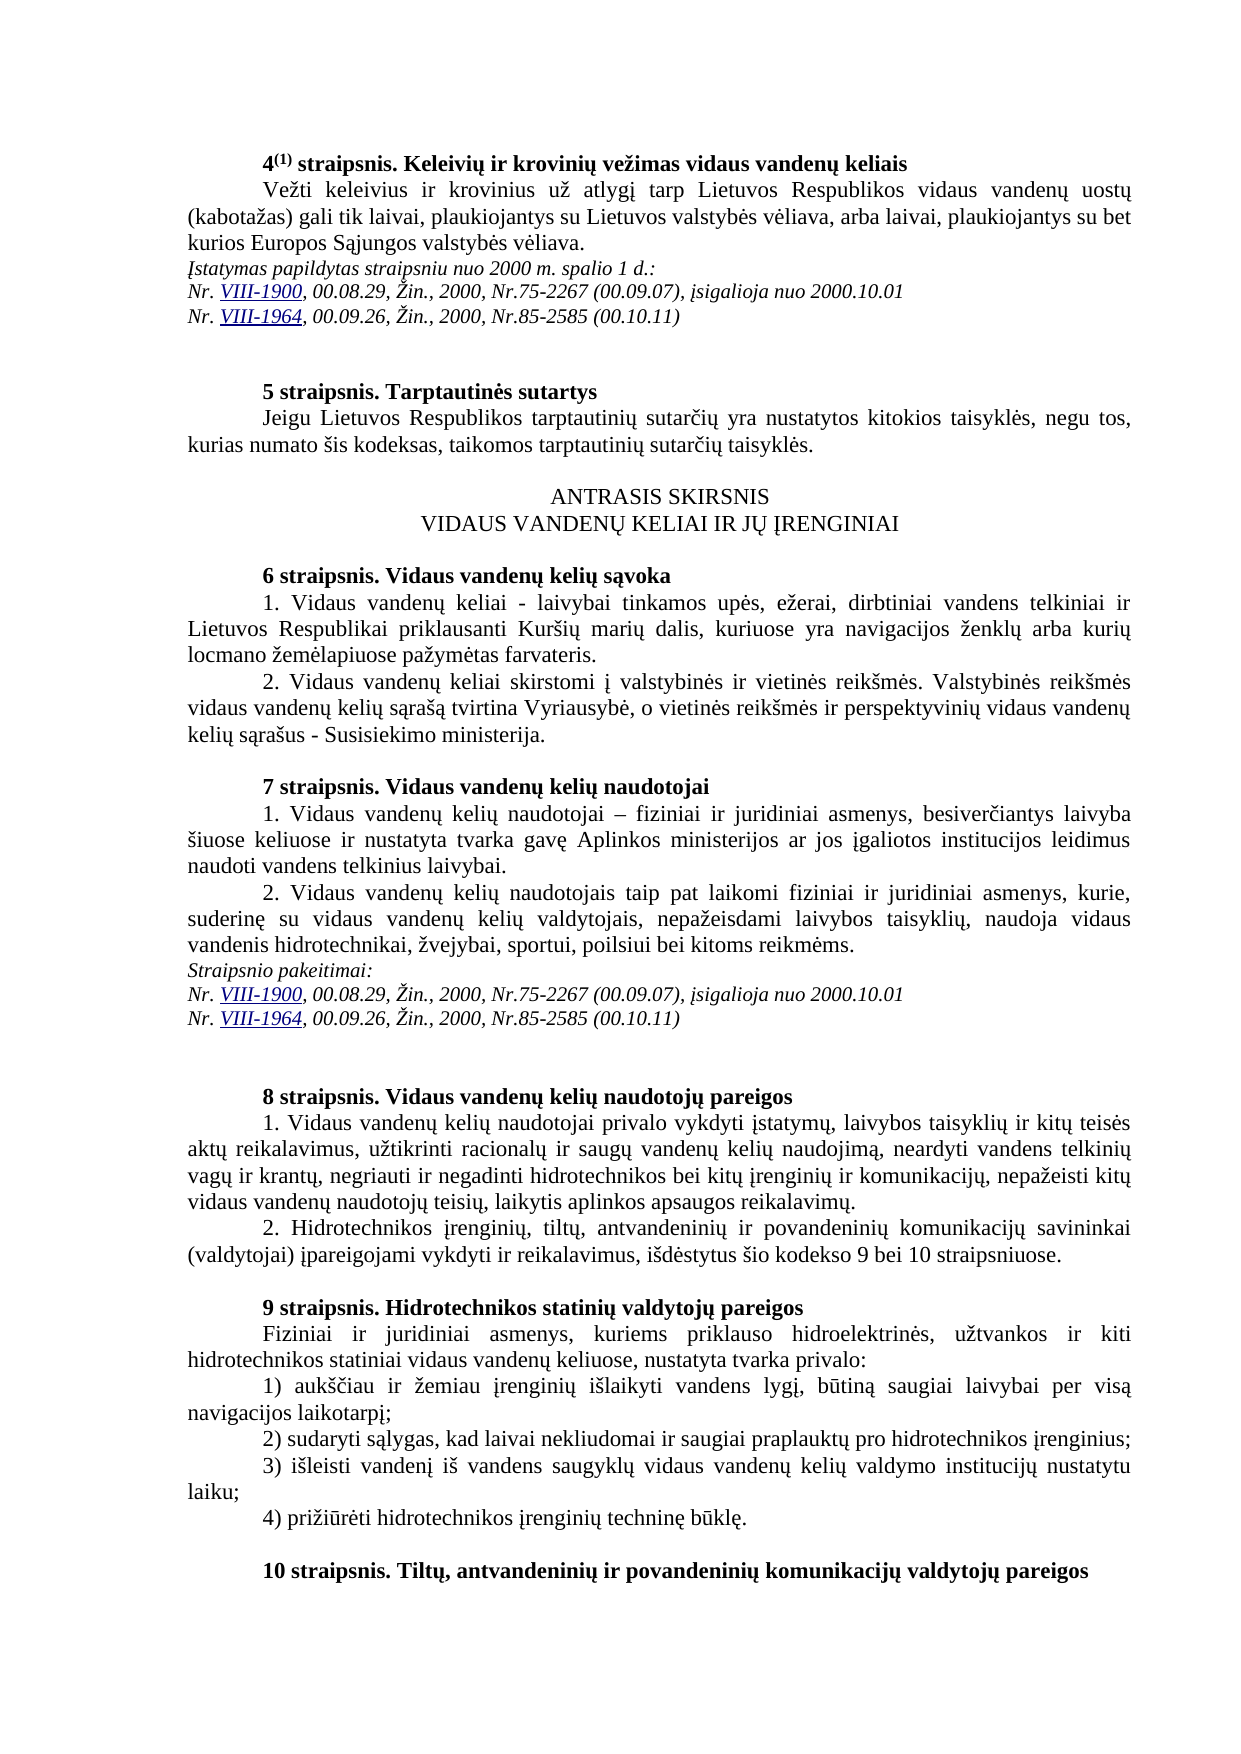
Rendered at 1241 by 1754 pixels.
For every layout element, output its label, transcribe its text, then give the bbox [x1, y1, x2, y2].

text 4(1) straipsnis. Keleivių ir krovinių vežimas vidaus vandenų keliais [187, 150, 1053, 176]
text 3) išleisti vandenį iš vandens saugyklų vidaus vandenų kelių valdymo institucijų nustatytu laiku; [187, 1452, 1132, 1504]
text 6 straipsnis. Vidaus vandenų kelių sąvoka [187, 562, 1132, 589]
text Fiziniai ir juridiniai asmenys, kuriems priklauso hidroelektrinės, užtvankos ir kiti hidrotechnikos statiniai vidaus vandenų keliuose, nustatyta tvarka privalo: [187, 1320, 1132, 1373]
text 2. Hidrotechnikos įrenginių, tiltų, antvandeninių ir povandeninių komunikacijų savininkai (valdytojai) įpareigojami vykdyti ir reikalavimus, išdėstytus šio kodekso 9 bei 10 straipsniuose. [187, 1214, 1132, 1267]
text 1. Vidaus vandenų keliai - laivybai tinkamos upės, ežerai, dirbtiniai vandens telkiniai ir Lietuvos Respublikai priklausanti Kuršių marių dalis, kuriuose yra navigacijos ženklų arba kurių locmano žemėlapiuose pažymėtas farvateris. [187, 589, 1132, 668]
text 7 straipsnis. Vidaus vandenų kelių naudotojai [187, 773, 1132, 800]
text 1. Vidaus vandenų kelių naudotojai privalo vykdyti įstatymų, laivybos taisyklių ir kitų teisės aktų reikalavimus, užtikrinti racionalų ir saugų vandenų kelių naudojimą, neardyti vandens telkinių vagų ir krantų, negriauti ir negadinti hidrotechnikos bei kitų įrenginių ir komunikacijų, nepažeisti kitų vidaus vandenų naudotojų teisių, laikytis aplinkos apsaugos reikalavimų. [187, 1109, 1132, 1214]
text 2. Vidaus vandenų keliai skirstomi į valstybinės ir vietinės reikšmės. Valstybinės reikšmės vidaus vandenų kelių sąrašą tvirtina Vyriausybė, o vietinės reikšmės ir perspektyvinių vidaus vandenų kelių sąrašus - Susisiekimo ministerija. [187, 668, 1132, 747]
text 1) aukščiau ir žemiau įrenginių išlaikyti vandens lygį, būtiną saugiai laivybai per visą navigacijos laikotarpį; [187, 1373, 1132, 1425]
text Įstatymas papildytas straipsniu nuo 2000 m. spalio 1 d.: [187, 255, 1132, 279]
text 8 straipsnis. Vidaus vandenų kelių naudotojų pareigos [187, 1083, 1132, 1109]
text ANTRASIS SKIRSNIS [187, 483, 1132, 510]
text Nr. VIII-1900, 00.08.29, Žin., 2000, Nr.75-2267 (00.09.07), įsigalioja nuo 2000.10.01 [187, 982, 1132, 1006]
text Jeigu Lietuvos Respublikos tarptautinių sutarčių yra nustatytos kitokios taisyklės, negu tos, kurias numato šis kodeksas, taikomos tarptautinių sutarčių taisyklės. [187, 404, 1132, 457]
text 5 straipsnis. Tarptautinės sutartys [187, 378, 1132, 404]
text 9 straipsnis. Hidrotechnikos statinių valdytojų pareigos [187, 1293, 1132, 1320]
text 1. Vidaus vandenų kelių naudotojai – fiziniai ir juridiniai asmenys, besiverčiantys laivyba šiuose keliuose ir nustatyta tvarka gavę Aplinkos ministerijos ar jos įgaliotos institucijos leidimus naudoti vandens telkinius laivybai. [187, 800, 1132, 879]
text Straipsnio pakeitimai: [187, 958, 1132, 982]
text 2. Vidaus vandenų kelių naudotojais taip pat laikomi fiziniai ir juridiniai asmenys, kurie, suderinę su vidaus vandenų kelių valdytojais, nepažeisdami laivybos taisyklių, naudoja vidaus vandenis hidrotechnikai, žvejybai, sportui, poilsiui bei kitoms reikmėms. [187, 879, 1132, 958]
text Vežti keleivius ir krovinius už atlygį tarp Lietuvos Respublikos vidaus vandenų uostų (kabotažas) gali tik laivai, plaukiojantys su Lietuvos valstybės vėliava, arba laivai, plaukiojantys su bet kurios Europos Sąjungos valstybės vėliava. [187, 176, 1132, 255]
text 10 straipsnis. Tiltų, antvandeninių ir povandeninių komunikacijų valdytojų pareigos [187, 1557, 1132, 1583]
text Nr. VIII-1964, 00.09.26, Žin., 2000, Nr.85-2585 (00.10.11) [187, 1006, 1132, 1030]
text 4) prižiūrėti hidrotechnikos įrenginių techninę būklę. [187, 1504, 1132, 1531]
text VIDAUS VANDENŲ KELIAI IR JŲ ĮRENGINIAI [187, 510, 1132, 536]
text Nr. VIII-1900, 00.08.29, Žin., 2000, Nr.75-2267 (00.09.07), įsigalioja nuo 2000.10.01 [187, 279, 1132, 303]
text 2) sudaryti sąlygas, kad laivai nekliudomai ir saugiai praplauktų pro hidrotechnikos įrenginius; [187, 1425, 1132, 1452]
text Nr. VIII-1964, 00.09.26, Žin., 2000, Nr.85-2585 (00.10.11) [187, 303, 1132, 328]
